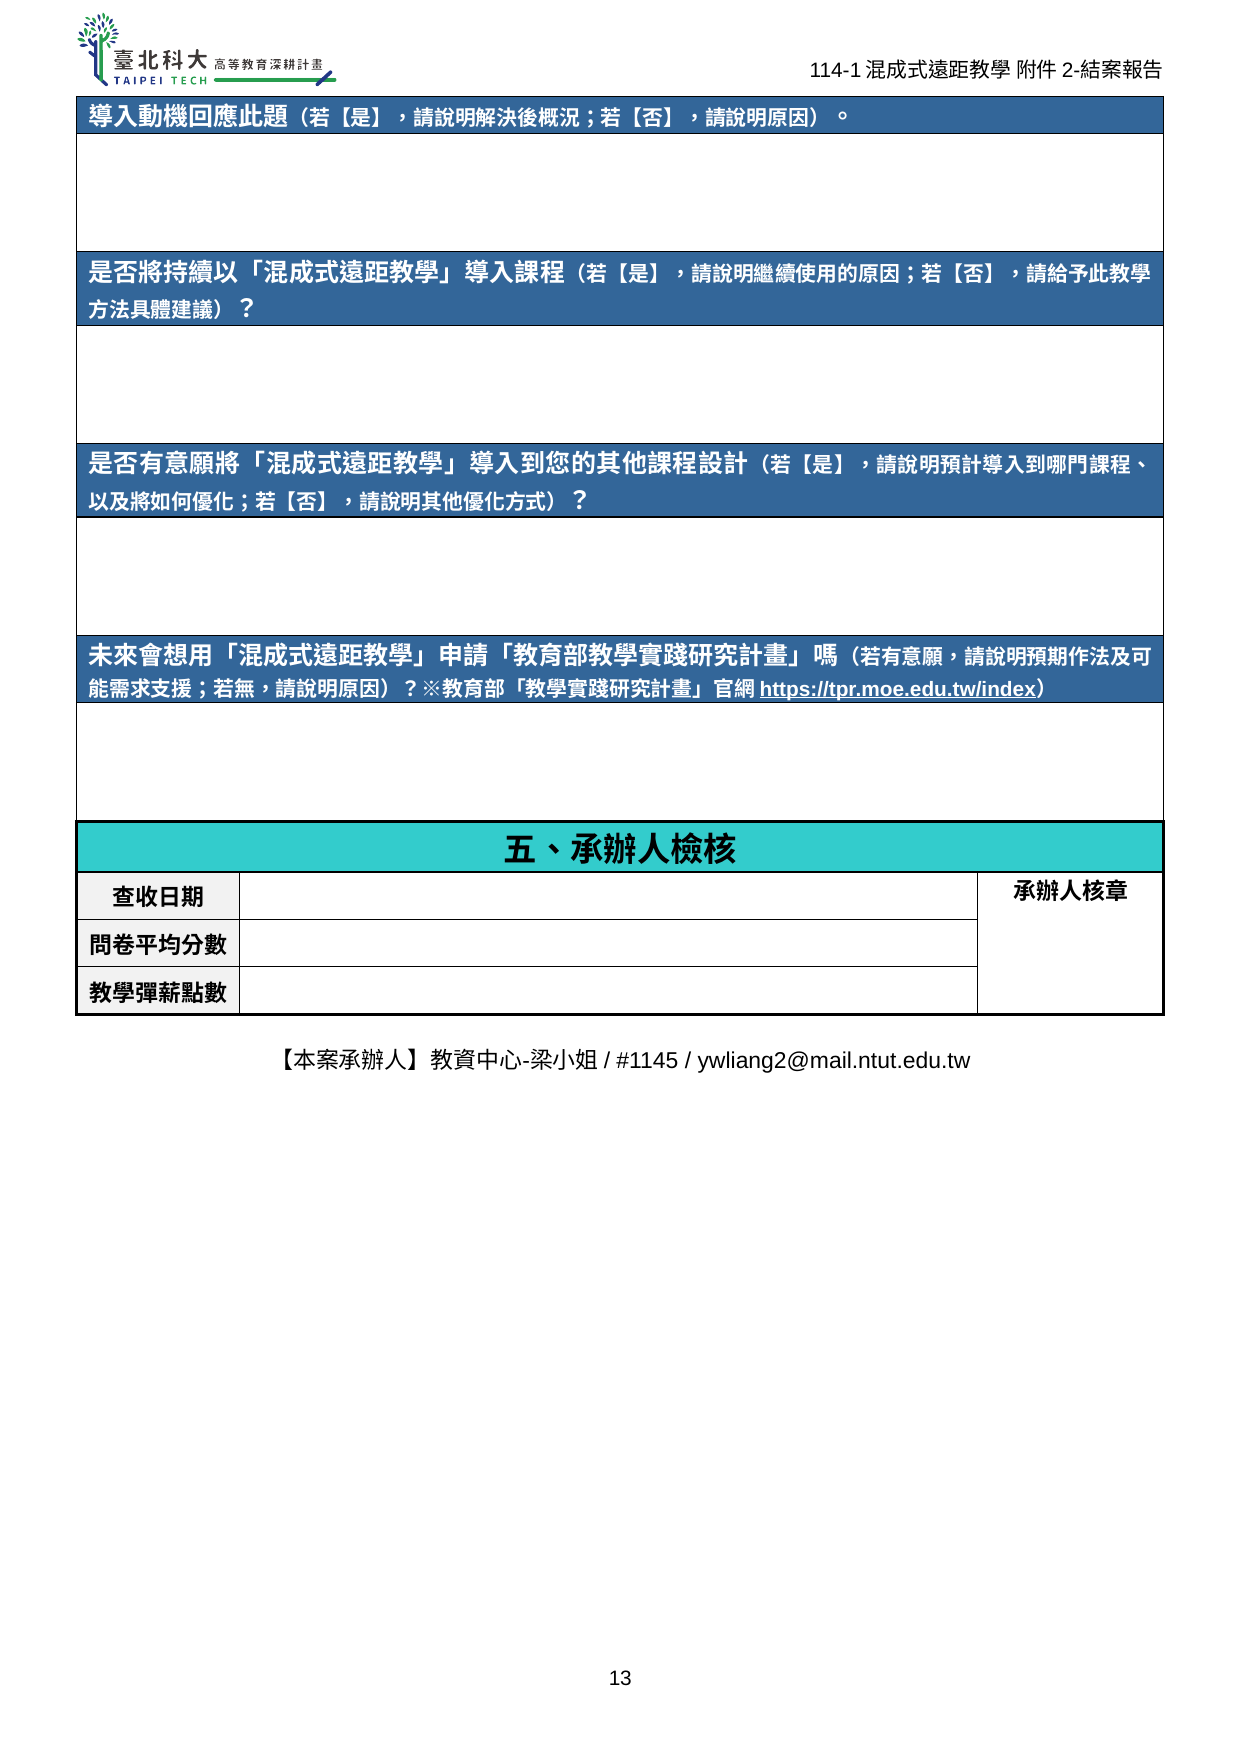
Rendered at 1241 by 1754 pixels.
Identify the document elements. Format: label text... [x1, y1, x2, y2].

table_cell 問卷平均分數 [78, 920, 239, 966]
table_cell 是否將持續以「混成式遠距教學」導入課程（若【是】，請說明繼續使用的原因；若【否】，請給予此教學方法具體建議）？ [77, 252, 1163, 325]
table_cell [77, 134, 1163, 251]
table_cell [240, 967, 977, 1013]
table_cell [240, 873, 977, 919]
table_cell 承辦人核章 [978, 873, 1162, 1013]
text 【本案承辦人】教資中心-梁小姐 / #1145 / ywliang2@mail.ntut.edu.tw [77, 1016, 1163, 1079]
table_cell 五、承辦人檢核 [78, 823, 1162, 871]
table_cell [77, 326, 1163, 443]
table_cell [77, 703, 1163, 820]
table_cell [77, 518, 1163, 634]
table_cell [240, 920, 977, 966]
table_cell 查收日期 [78, 873, 239, 919]
table_cell 未來會想用「混成式遠距教學」申請「教育部教學實踐研究計畫」嗎（若有意願，請說明預期作法及可能需求支援；若無，請說明原因）？※教育部「教學實踐研究計畫」官網 https://tpr.moe.edu.tw/index） [77, 636, 1163, 702]
table_cell 導入動機回應此題（若【是】，請說明解決後概況；若【否】，請說明原因）。 [77, 97, 1163, 133]
table_cell 是否有意願將「混成式遠距教學」導入到您的其他課程設計（若【是】，請說明預計導入到哪門課程、以及將如何優化；若【否】，請說明其他優化方式）？ [77, 444, 1163, 516]
table_cell 教學彈薪點數 [78, 967, 239, 1013]
